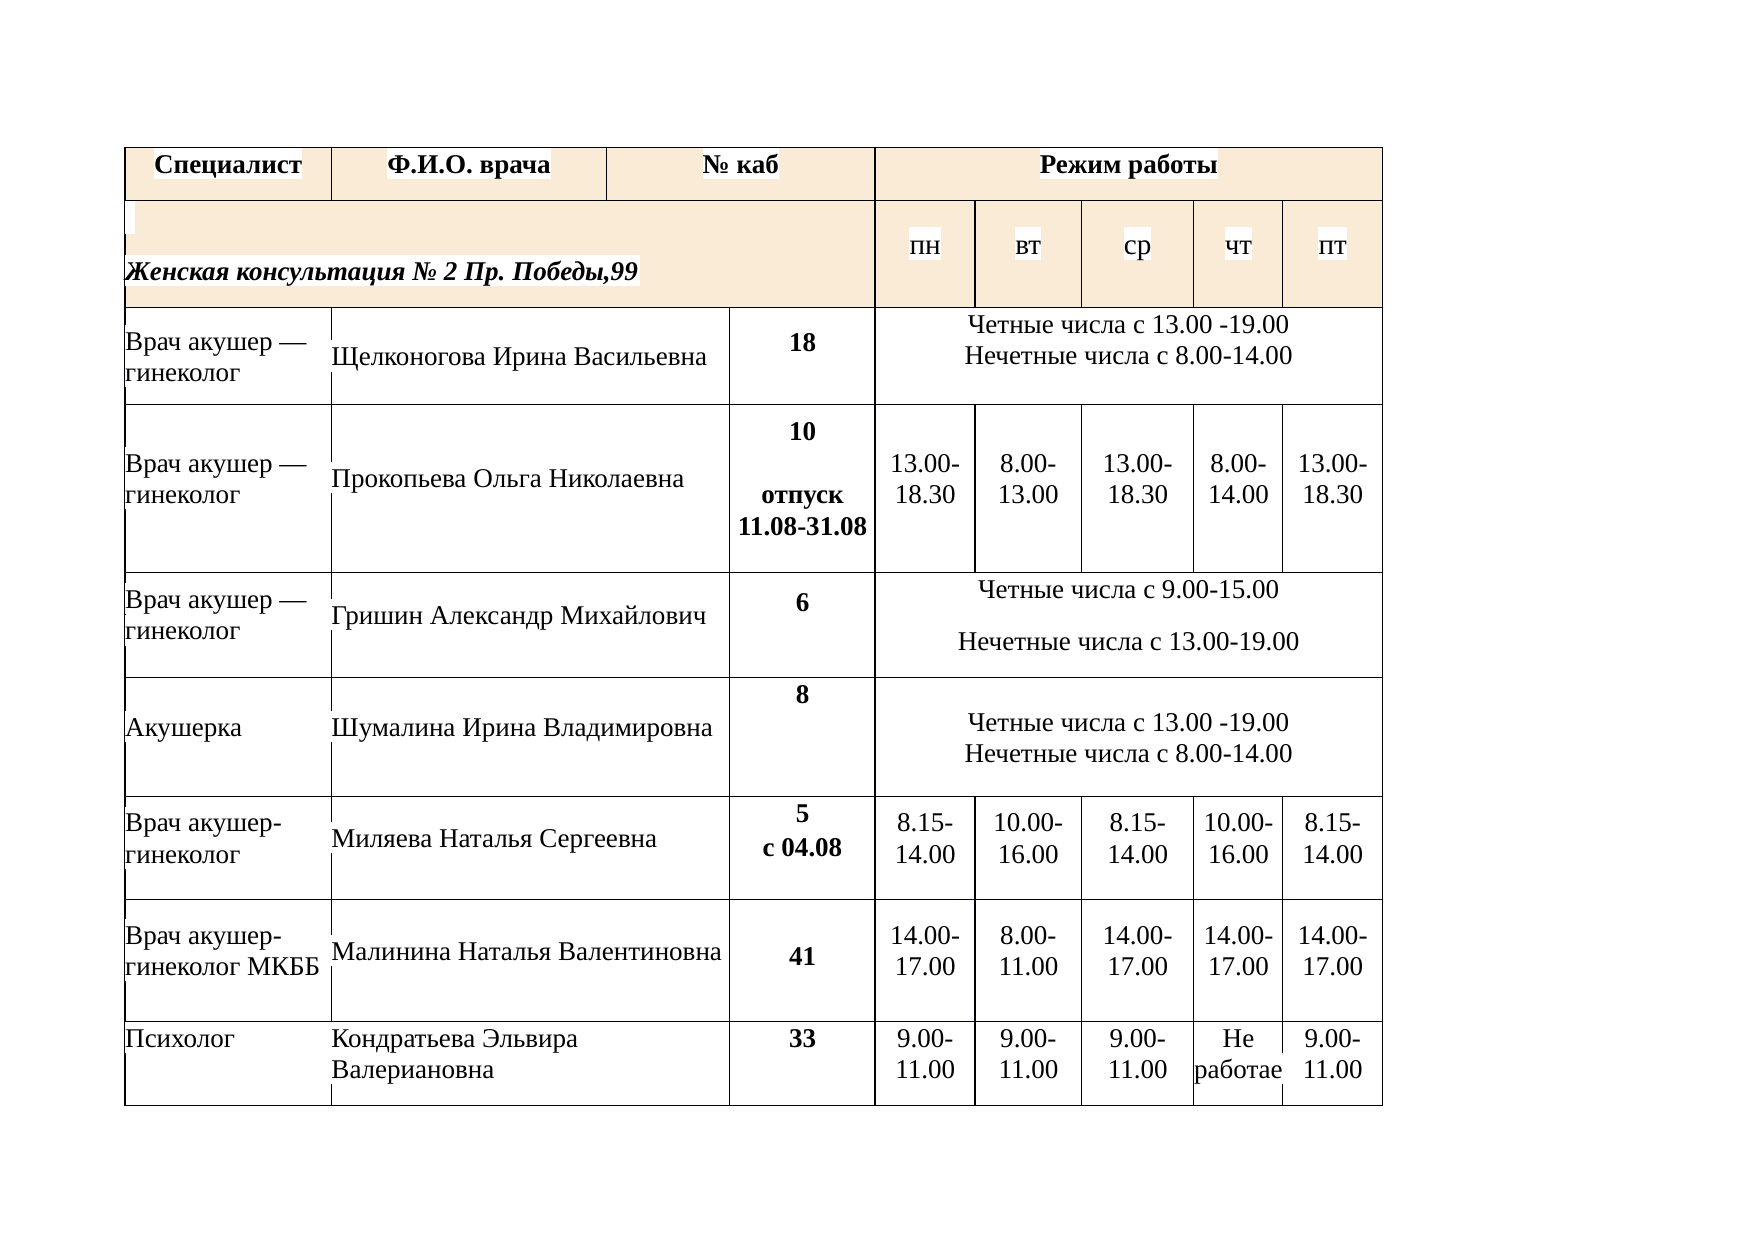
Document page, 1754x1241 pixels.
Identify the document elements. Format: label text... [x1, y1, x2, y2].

table_cell Врач акушер — гинеколог [126, 573, 331, 677]
table_cell 13.00-18.30 [876, 405, 974, 572]
table_cell 8.15-14.00 [1082, 797, 1193, 899]
table_cell 8 [730, 678, 874, 796]
table_cell 9.00-11.00 [876, 1022, 974, 1105]
table_cell 8.15-14.00 [1283, 797, 1382, 899]
table_cell 14.00-17.00 [876, 900, 974, 1021]
table_cell Малинина Наталья Валентиновна [332, 900, 729, 1021]
table_cell Гришин Александр Михайлович [332, 573, 729, 677]
table_cell пт [1283, 201, 1382, 307]
table_cell 8.00-14.00 [1194, 405, 1282, 572]
table_cell 9.00-11.00 [976, 1022, 1081, 1105]
table_cell 8.15-14.00 [876, 797, 974, 899]
table_header Режим работы [876, 148, 1382, 200]
table_cell Четные числа с 13.00 -19.00 Нечетные числа с 8.00-14.00 [876, 678, 1382, 796]
table_header № каб [607, 148, 874, 200]
table_cell ср [1082, 201, 1193, 307]
table_cell Врач акушер — гинеколог [126, 308, 331, 404]
table_cell 14.00-17.00 [1194, 900, 1282, 1021]
table_cell Не работае [1194, 1022, 1282, 1105]
table_cell пн [876, 201, 974, 307]
table_cell чт [1194, 201, 1282, 307]
table_cell Прокопьева Ольга Николаевна [332, 405, 729, 572]
table_cell Психолог [126, 1022, 331, 1105]
table_header Специалист [126, 148, 331, 200]
table_cell 9.00-11.00 [1283, 1022, 1382, 1105]
table_cell Акушерка [126, 678, 331, 796]
table_cell 10.00-16.00 [976, 797, 1081, 899]
table_cell 10 отпуск 11.08-31.08 [730, 405, 874, 572]
table_cell 8.00-11.00 [976, 900, 1081, 1021]
table_cell 14.00-17.00 [1283, 900, 1382, 1021]
table_cell 33 [730, 1022, 874, 1105]
table_cell 13.00-18.30 [1283, 405, 1382, 572]
table_cell 9.00-11.00 [1082, 1022, 1193, 1105]
table_cell 41 [730, 900, 874, 1021]
table_cell 5 с 04.08 [730, 797, 874, 899]
table_cell Шумалина Ирина Владимировна [332, 678, 729, 796]
table_cell 18 [730, 308, 874, 404]
table_cell 13.00-18.30 [1082, 405, 1193, 572]
table_cell вт [976, 201, 1081, 307]
table_cell Женская консультация № 2 Пр. Победы,99 [126, 201, 874, 307]
table_cell Врач акушер-гинеколог МКББ [126, 900, 331, 1021]
table_cell 10.00-16.00 [1194, 797, 1282, 899]
table_cell Кондратьева Эльвира Валериановна [332, 1022, 729, 1105]
table_cell Четные числа с 9.00-15.00 Нечетные числа с 13.00-19.00 [876, 573, 1382, 677]
table_cell Врач акушер — гинеколог [126, 405, 331, 572]
table_cell Щелконогова Ирина Васильевна [332, 308, 729, 404]
table_cell 14.00-17.00 [1082, 900, 1193, 1021]
table_cell Миляева Наталья Сергеевна [332, 797, 729, 899]
table_cell Врач акушер-гинеколог [126, 797, 331, 899]
table_header Ф.И.О. врача [332, 148, 606, 200]
table_cell Четные числа с 13.00 -19.00 Нечетные числа с 8.00-14.00 [876, 308, 1382, 404]
table_cell 8.00-13.00 [976, 405, 1081, 572]
table_cell 6 [730, 573, 874, 677]
